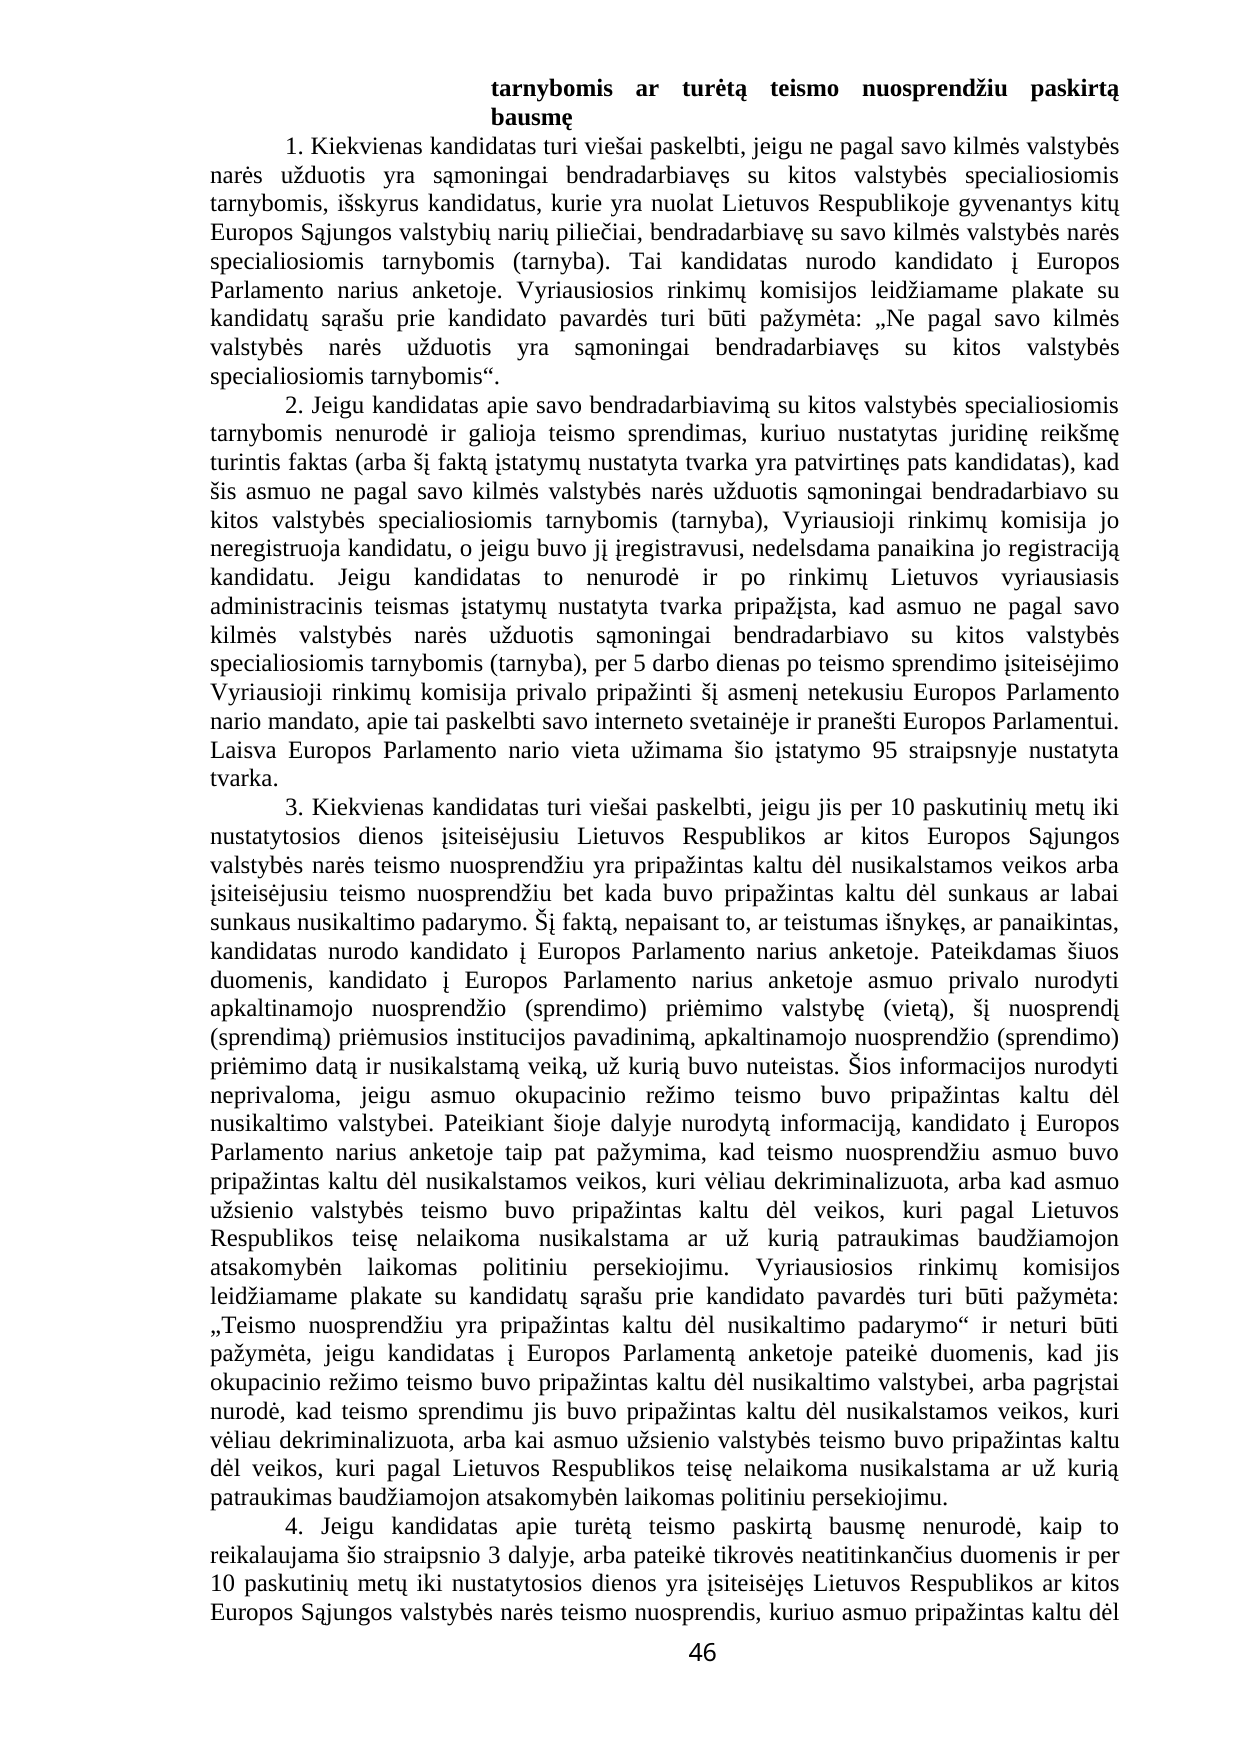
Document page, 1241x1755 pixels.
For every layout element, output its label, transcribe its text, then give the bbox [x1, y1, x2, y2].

text 3. Kiekvienas kandidatas turi viešai paskelbti, jeigu jis per 10 paskutinių metų iki nustatytosios dienos įsiteisėjusiu Lietuvos Respublikos ar kitos Europos Sąjungos valstybės narės teismo nuosprendžiu yra pripažintas kaltu dėl nusikalstamos veikos arba įsiteisėjusiu teismo nuosprendžiu bet kada buvo pripažintas kaltu dėl sunkaus ar labai sunkaus nusikaltimo padarymo. Šį faktą, nepaisant to, ar teistumas išnykęs, ar panaikintas, kandidatas nurodo kandidato į Europos Parlamento narius anketoje. Pateikdamas šiuos duomenis, kandidato į Europos Parlamento narius anketoje asmuo privalo nurodyti apkaltinamojo nuosprendžio (sprendimo) priėmimo valstybę (vietą), šį nuosprendį (sprendimą) priėmusios institucijos pavadinimą, apkaltinamojo nuosprendžio (sprendimo) priėmimo datą ir nusikalstamą veiką, už kurią buvo nuteistas. Šios informacijos nurodyti neprivaloma, jeigu asmuo okupacinio režimo teismo buvo pripažintas kaltu dėl nusikaltimo valstybei. Pateikiant šioje dalyje nurodytą informaciją, kandidato į Europos Parlamento narius anketoje taip pat pažymima, kad teismo nuosprendžiu asmuo buvo pripažintas kaltu dėl nusikalstamos veikos, kuri vėliau dekriminalizuota, arba kad asmuo užsienio valstybės teismo buvo pripažintas kaltu dėl veikos, kuri pagal Lietuvos Respublikos teisę nelaikoma nusikalstama ar už kurią patraukimas baudžiamojon atsakomybėn laikomas politiniu persekiojimu. Vyriausiosios rinkimų komisijos leidžiamame plakate su kandidatų sąrašu prie kandidato pavardės turi būti pažymėta: „Teismo nuosprendžiu yra pripažintas kaltu dėl nusikaltimo padarymo“ ir neturi būti pažymėta, jeigu kandidatas į Europos Parlamentą anketoje pateikė duomenis, kad jis okupacinio režimo teismo buvo pripažintas kaltu dėl nusikaltimo valstybei, arba pagrįstai nurodė, kad teismo sprendimu jis buvo pripažintas kaltu dėl nusikalstamos veikos, kuri vėliau dekriminalizuota, arba kai asmuo užsienio valstybės teismo buvo pripažintas kaltu dėl veikos, kuri pagal Lietuvos Respublikos teisę nelaikoma nusikalstama ar už kurią patraukimas baudžiamojon atsakomybėn laikomas politiniu persekiojimu. [210, 792, 1120, 1511]
text tarnybomis ar turėtą teismo nuosprendžiu paskirtą bausmę [285, 73, 1120, 131]
text 1. Kiekvienas kandidatas turi viešai paskelbti, jeigu ne pagal savo kilmės valstybės narės užduotis yra sąmoningai bendradarbiavęs su kitos valstybės specialiosiomis tarnybomis, išskyrus kandidatus, kurie yra nuolat Lietuvos Respublikoje gyvenantys kitų Europos Sąjungos valstybių narių piliečiai, bendradarbiavę su savo kilmės valstybės narės specialiosiomis tarnybomis (tarnyba). Tai kandidatas nurodo kandidato į Europos Parlamento narius anketoje. Vyriausiosios rinkimų komisijos leidžiamame plakate su kandidatų sąrašu prie kandidato pavardės turi būti pažymėta: „Ne pagal savo kilmės valstybės narės užduotis yra sąmoningai bendradarbiavęs su kitos valstybės specialiosiomis tarnybomis“. [210, 131, 1120, 390]
text 4. Jeigu kandidatas apie turėtą teismo paskirtą bausmę nenurodė, kaip to reikalaujama šio straipsnio 3 dalyje, arba pateikė tikrovės neatitinkančius duomenis ir per 10 paskutinių metų iki nustatytosios dienos yra įsiteisėjęs Lietuvos Respublikos ar kitos Europos Sąjungos valstybės narės teismo nuosprendis, kuriuo asmuo pripažintas kaltu dėl [210, 1511, 1120, 1626]
text 2. Jeigu kandidatas apie savo bendradarbiavimą su kitos valstybės specialiosiomis tarnybomis nenurodė ir galioja teismo sprendimas, kuriuo nustatytas juridinę reikšmę turintis faktas (arba šį faktą įstatymų nustatyta tvarka yra patvirtinęs pats kandidatas), kad šis asmuo ne pagal savo kilmės valstybės narės užduotis sąmoningai bendradarbiavo su kitos valstybės specialiosiomis tarnybomis (tarnyba), Vyriausioji rinkimų komisija jo neregistruoja kandidatu, o jeigu buvo jį įregistravusi, nedelsdama panaikina jo registraciją kandidatu. Jeigu kandidatas to nenurodė ir po rinkimų Lietuvos vyriausiasis administracinis teismas įstatymų nustatyta tvarka pripažįsta, kad asmuo ne pagal savo kilmės valstybės narės užduotis sąmoningai bendradarbiavo su kitos valstybės specialiosiomis tarnybomis (tarnyba), per 5 darbo dienas po teismo sprendimo įsiteisėjimo Vyriausioji rinkimų komisija privalo pripažinti šį asmenį netekusiu Europos Parlamento nario mandato, apie tai paskelbti savo interneto svetainėje ir pranešti Europos Parlamentui. Laisva Europos Parlamento nario vieta užimama šio įstatymo 95 straipsnyje nustatyta tvarka. [210, 390, 1120, 792]
